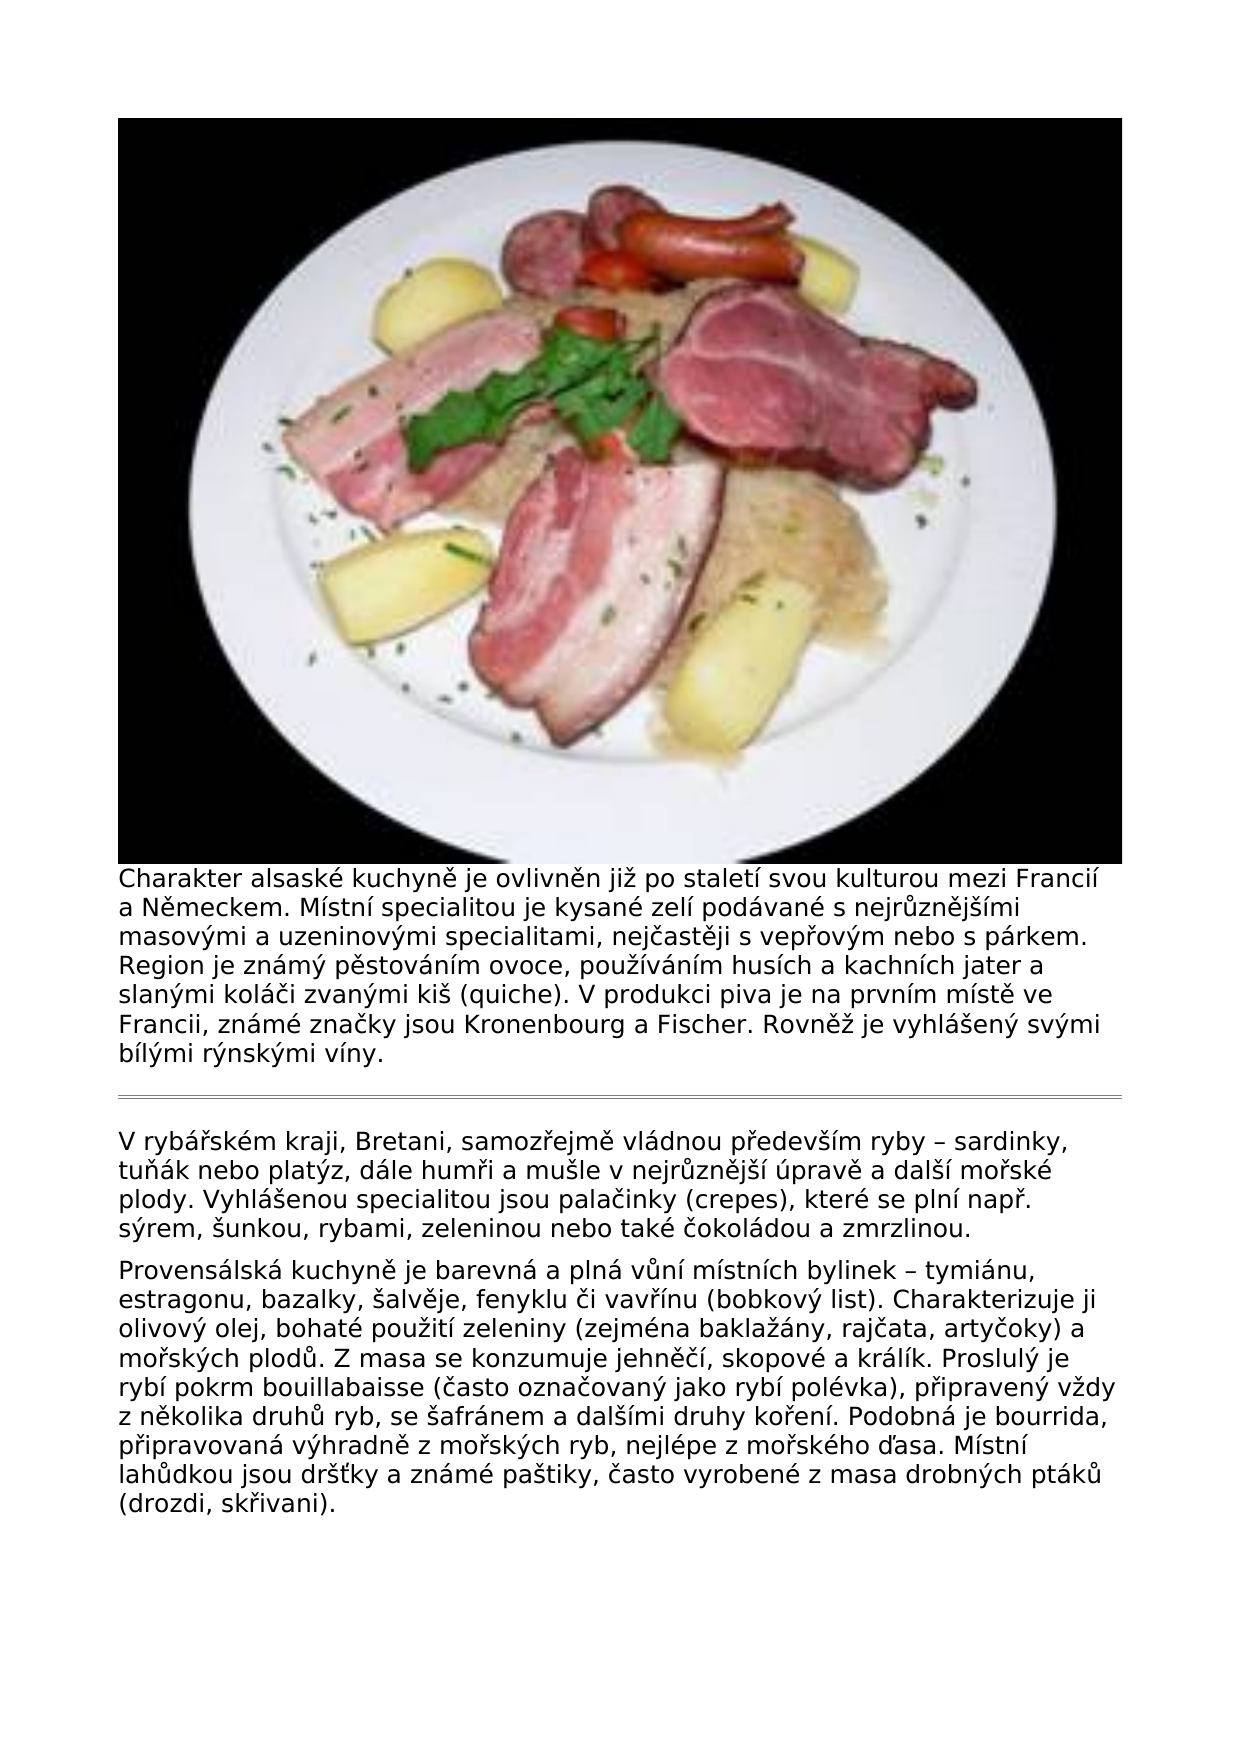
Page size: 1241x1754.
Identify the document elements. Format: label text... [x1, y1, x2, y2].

text V rybářském kraji, Bretani, samozřejmě vládnou především ryby – sardinky, tuňák nebo platýz, dále humři a mušle v nejrůznější úpravě a další mořské plody. Vyhlášenou specialitou jsou palačinky (crepes), které se plní např. sýrem, šunkou, rybami, zeleninou nebo také čokoládou a zmrzlinou. [118, 1127, 1122, 1244]
text Provensálská kuchyně je barevná a plná vůní místních bylinek – tymiánu, estragonu, bazalky, šalvěje, fenyklu či vavřínu (bobkový list). Charakterizuje ji olivový olej, bohaté použití zeleniny (zejména baklažány, rajčata, artyčoky) a mořských plodů. Z masa se konzumuje jehněčí, skopové a králík. Proslulý je rybí pokrm bouillabaisse (často označovaný jako rybí polévka), připravený vždy z několika druhů ryb, se šafránem a dalšími druhy koření. Podobná je bourrida, připravovaná výhradně z mořských ryb, nejlépe z mořského ďasa. Místní lahůdkou jsou dršťky a známé paštiky, často vyrobené z masa drobných ptáků (drozdi, skřivani). [118, 1256, 1122, 1519]
text Charakter alsaské kuchyně je ovlivněn již po staletí svou kulturou mezi Francií a Německem. Místní specialitou je kysané zelí podávané s nejrůznějšími masovými a uzeninovými specialitami, nejčastěji s vepřovým nebo s párkem. Region je známý pěstováním ovoce, používáním husích a kachních jater a slanými koláči zvanými kiš (quiche). V produkci piva je na prvním místě ve Francii, známé značky jsou Kronenbourg a Fischer. Rovněž je vyhlášený svými bílými rýnskými víny. [118, 864, 1122, 1068]
picture [118, 118, 1123, 864]
